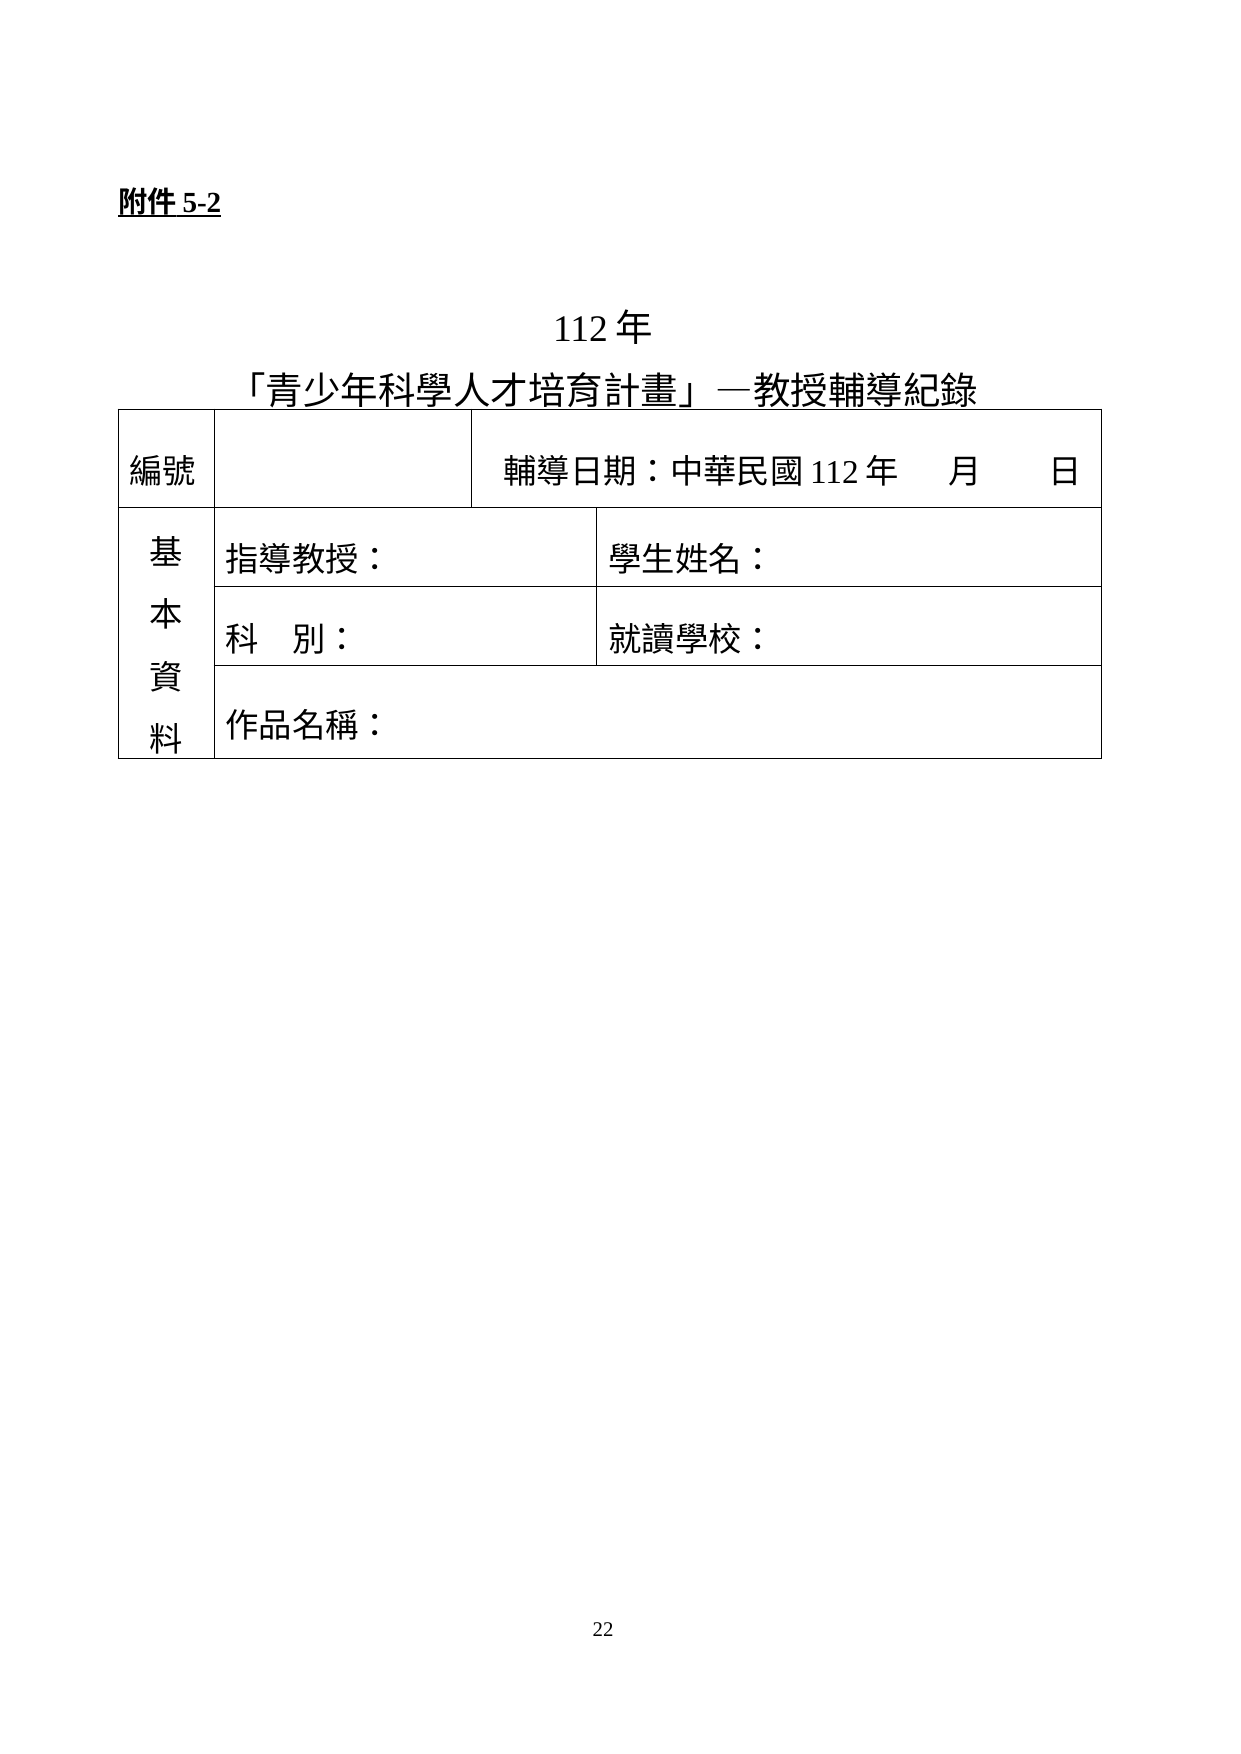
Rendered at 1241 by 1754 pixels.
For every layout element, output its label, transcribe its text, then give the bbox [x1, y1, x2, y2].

text 附件5-2 [118, 158, 1087, 221]
table_cell 作品名稱： [215, 666, 1101, 758]
table_cell 學生姓名： [597, 508, 1101, 586]
table_header 輔導日期：中華民國112年 月 日 [472, 410, 1101, 507]
table_cell 就讀學校： [597, 587, 1101, 665]
text 「青少年科學人才培育計畫」—教授輔導紀錄 [118, 346, 1087, 408]
table_cell 基 本 資 料 [119, 508, 214, 758]
table_cell 科 別： [215, 587, 596, 665]
table_cell 指導教授： [215, 508, 596, 586]
table_header [215, 410, 471, 507]
table_header 編號 [119, 410, 214, 507]
text 112年 [118, 283, 1087, 346]
